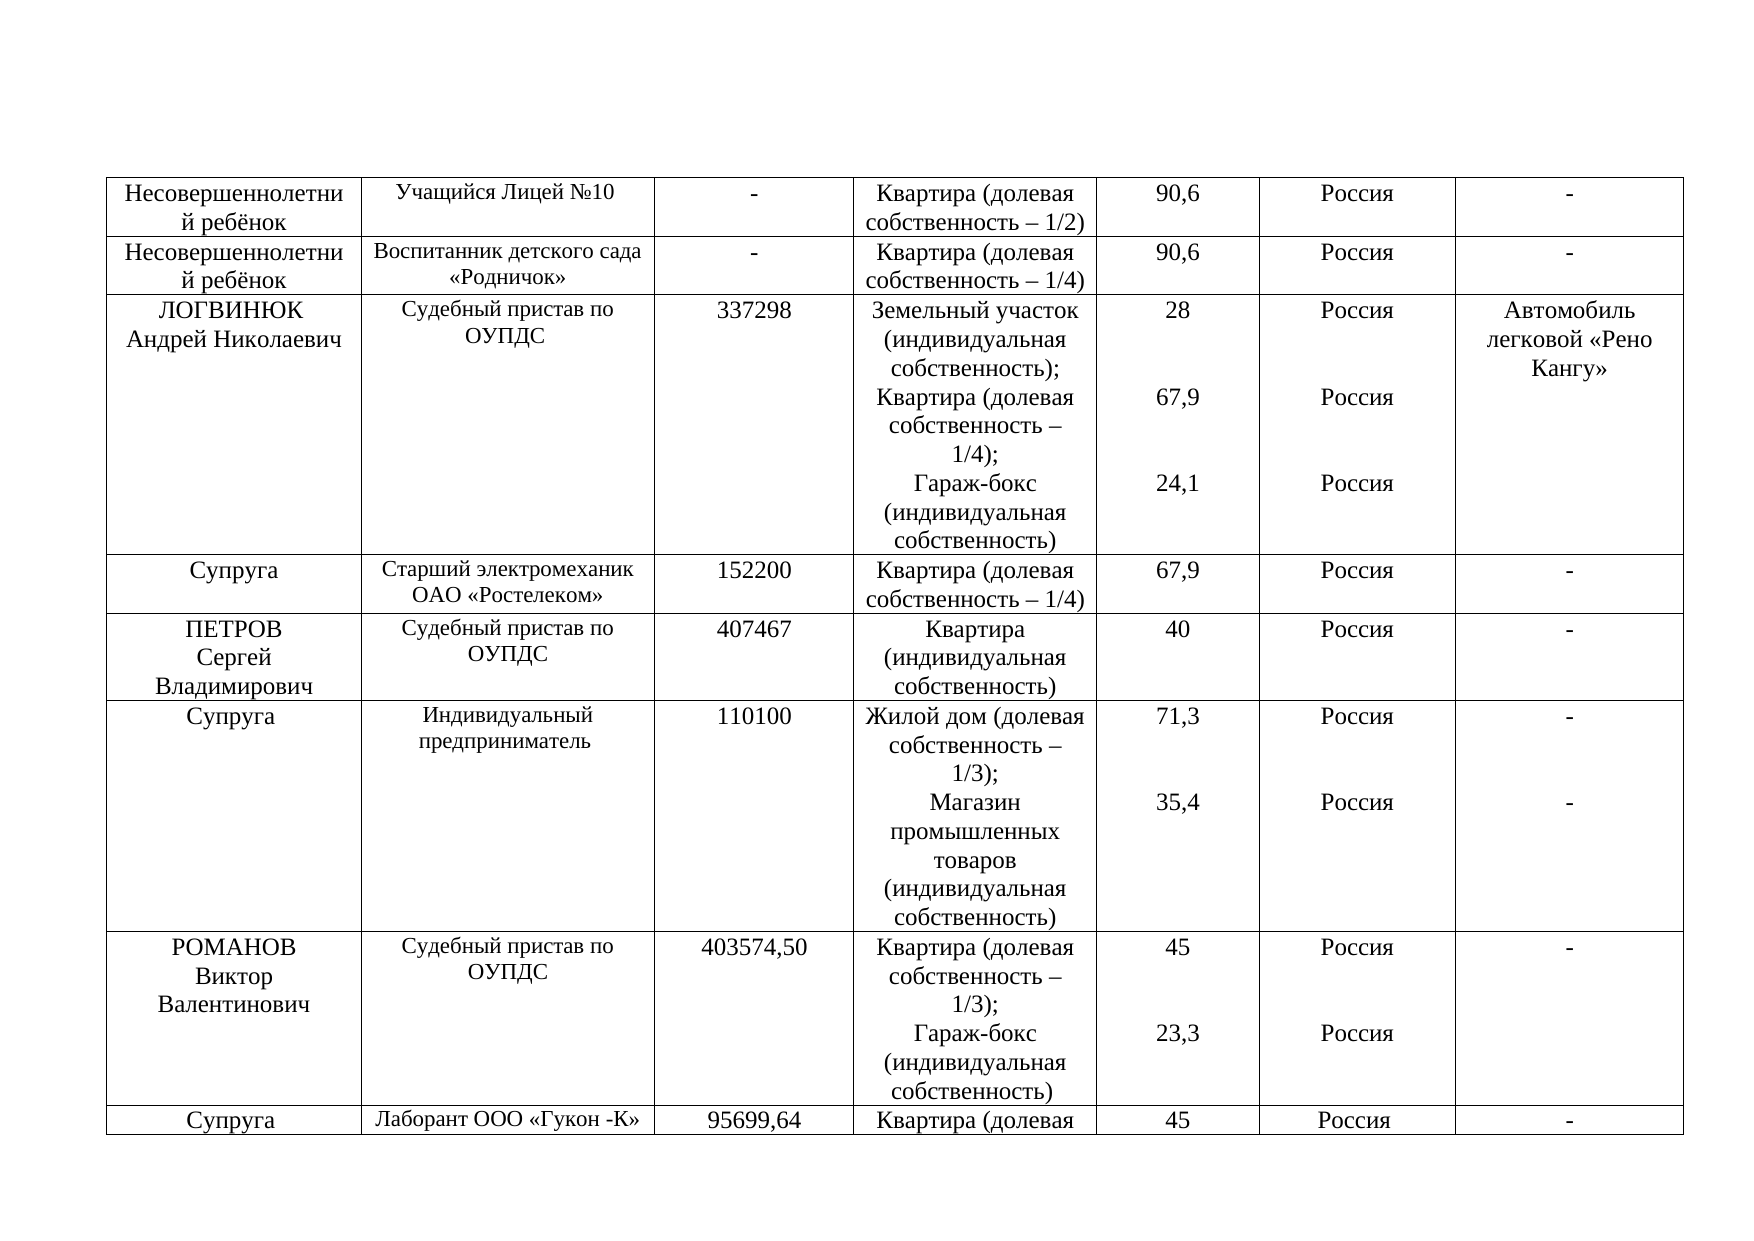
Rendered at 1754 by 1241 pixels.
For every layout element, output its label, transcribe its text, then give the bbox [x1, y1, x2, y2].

table_cell Квартира (долевая собственность – 1/2) [854, 178, 1096, 236]
table_cell Индивидуальный предприниматель [362, 701, 654, 931]
table_cell Земельный участок (индивидуальная собственность); Квартира (долевая собственность – 1/4); Гараж-бокс (индивидуальная собственность) [854, 295, 1096, 554]
table_cell ПЕТРОВ Сергей Владимирович [107, 614, 361, 700]
table_cell - [655, 178, 853, 236]
table_cell 90,6 [1097, 237, 1259, 294]
table_cell 90,6 [1097, 178, 1259, 236]
table_cell 71,3 35,4 [1097, 701, 1259, 931]
table_cell - [655, 237, 853, 294]
table_cell 28 67,9 24,1 [1097, 295, 1259, 554]
table_cell 40 [1097, 614, 1259, 700]
table_cell ЛОГВИНЮК Андрей Николаевич [107, 295, 361, 554]
table_cell Супруга [107, 1106, 361, 1134]
table_cell Россия [1260, 1106, 1455, 1134]
table_cell Воспитанник детского сада «Родничок» [362, 237, 654, 294]
table_cell 403574,50 [655, 932, 853, 1104]
table_cell Россия Россия [1260, 701, 1455, 931]
table_cell 67,9 [1097, 555, 1259, 613]
table_cell Жилой дом (долевая собственность – 1/3); Магазин промышленных товаров (индивидуальная собственность) [854, 701, 1096, 931]
table_cell Супруга [107, 555, 361, 613]
table_cell Квартира (долевая собственность – 1/4) [854, 555, 1096, 613]
table_cell - [1456, 1106, 1683, 1134]
table_cell 45 [1097, 1106, 1259, 1134]
table_cell - [1456, 614, 1683, 700]
table_cell Квартира (индивидуальная собственность) [854, 614, 1096, 700]
table_cell Несовершеннолетний ребёнок [107, 237, 361, 294]
table_cell 95699,64 [655, 1106, 853, 1134]
table_cell 337298 [655, 295, 853, 554]
table_cell Старший электромеханик ОАО «Ростелеком» [362, 555, 654, 613]
table_cell [1684, 177, 1754, 236]
table_cell [1684, 931, 1754, 1104]
table_cell - [1456, 932, 1683, 1104]
table_cell - [1456, 555, 1683, 613]
table_cell Россия [1260, 178, 1455, 236]
table_cell Судебный пристав по ОУПДС [362, 932, 654, 1104]
table_cell РОМАНОВ Виктор Валентинович [107, 932, 361, 1104]
table_cell Квартира (долевая собственность – 1/3); Гараж-бокс (индивидуальная собственность) [854, 932, 1096, 1104]
table_cell 407467 [655, 614, 853, 700]
table_cell [1684, 700, 1754, 931]
table_cell [1684, 236, 1754, 294]
table_cell [1684, 613, 1754, 700]
table_cell Судебный пристав по ОУПДС [362, 295, 654, 554]
table_cell Квартира (долевая собственность – 1/4) [854, 237, 1096, 294]
table_cell 110100 [655, 701, 853, 931]
table_cell Россия [1260, 614, 1455, 700]
table_cell Квартира (долевая [854, 1106, 1096, 1134]
table_cell Несовершеннолетний ребёнок [107, 178, 361, 236]
table_cell 152200 [655, 555, 853, 613]
table_cell - - [1456, 701, 1683, 931]
table_cell Супруга [107, 701, 361, 931]
table_cell [1684, 294, 1754, 554]
table_cell 45 23,3 [1097, 932, 1259, 1104]
table_cell Россия [1260, 237, 1455, 294]
table_cell - [1456, 178, 1683, 236]
table_cell Россия [1260, 555, 1455, 613]
table_cell Лаборант ООО «Гукон -К» [362, 1106, 654, 1134]
table_cell Судебный пристав по ОУПДС [362, 614, 654, 700]
table_cell - [1456, 237, 1683, 294]
table_cell Автомобиль легковой «Рено Кангу» [1456, 295, 1683, 554]
table_cell [1684, 554, 1754, 613]
table_cell [1684, 1105, 1754, 1134]
table_cell Россия Россия Россия [1260, 295, 1455, 554]
table_cell Россия Россия [1260, 932, 1455, 1104]
table_cell Учащийся Лицей №10 [362, 178, 654, 236]
